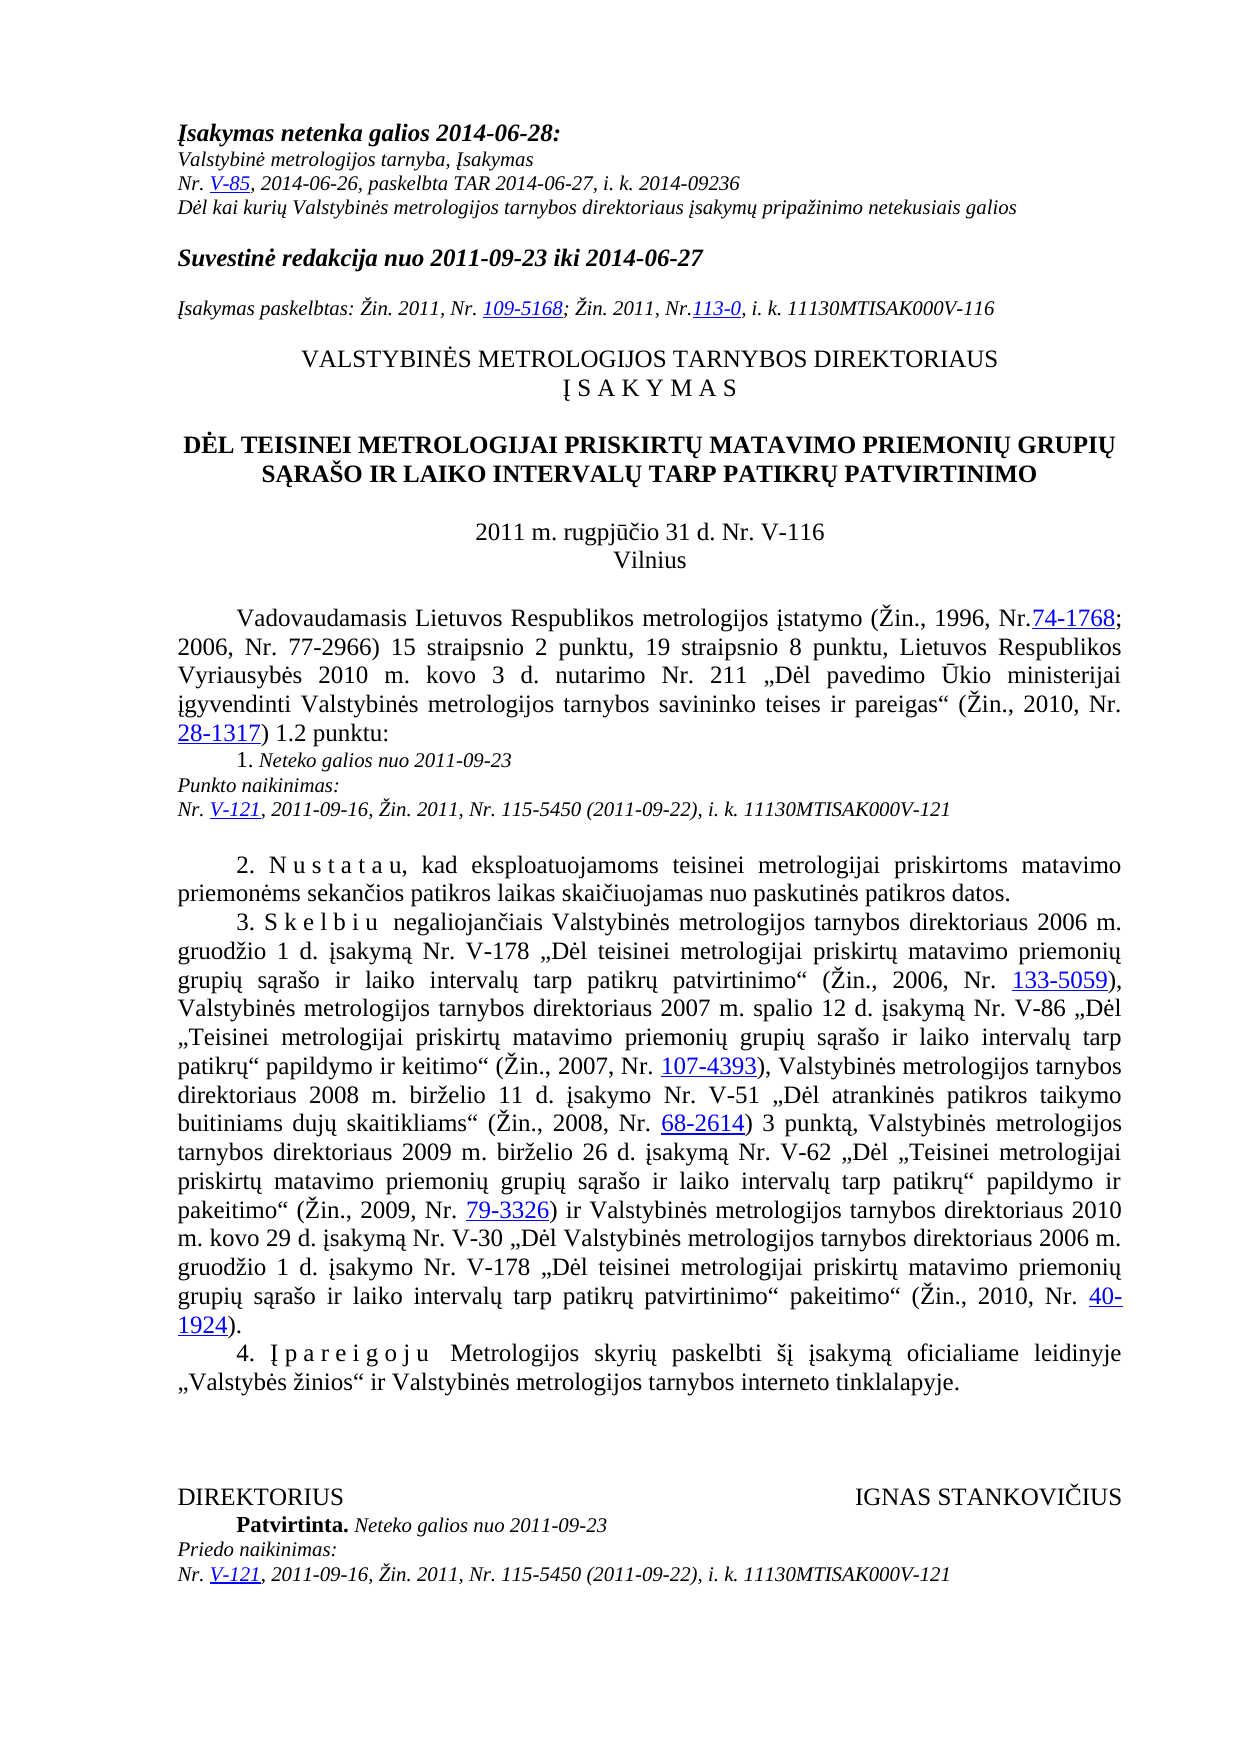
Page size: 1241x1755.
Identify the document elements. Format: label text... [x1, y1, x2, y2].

text Įsakymas netenka galios 2014-06-28: [177, 118, 1122, 147]
text Valstybinė metrologijos tarnyba, Įsakymas [177, 147, 1122, 171]
text 2011 m. rugpjūčio 31 d. Nr. V-116 [177, 517, 1122, 545]
text Vadovaudamasis Lietuvos Respublikos metrologijos įstatymo (Žin., 1996, Nr.74-1768; 2006, Nr. 77-2966) 15 straipsnio 2 punktu, 19 straipsnio 8 punktu, Lietuvos Respublikos Vyriausybės 2010 m. kovo 3 d. nutarimo Nr. 211 „Dėl pavedimo Ūkio ministerijai įgyvendinti Valstybinės metrologijos tarnybos savininko teises ir pareigas“ (Žin., 2010, Nr. 28-1317) 1.2 punktu: [177, 603, 1122, 747]
text ĮSAKYMAS [177, 373, 1122, 402]
text Nr. V-121, 2011-09-16, Žin. 2011, Nr. 115-5450 (2011-09-22), i. k. 11130MTISAK000V-121 [177, 797, 1122, 821]
text Suvestinė redakcija nuo 2011-09-23 iki 2014-06-27 [177, 243, 1122, 272]
text Nr. V-121, 2011-09-16, Žin. 2011, Nr. 115-5450 (2011-09-22), i. k. 11130MTISAK000V-121 [177, 1561, 1122, 1586]
text Punkto naikinimas: [177, 773, 1122, 797]
text Direktorius Ignas Stankovičius [177, 1482, 1122, 1511]
text VALSTYBINĖS METROLOGIJOS TARNYBOS DIREKTORIAUS [177, 344, 1122, 373]
text Nr. V-85, 2014-06-26, paskelbta TAR 2014-06-27, i. k. 2014-09236 [177, 171, 1122, 195]
text Įsakymas paskelbtas: Žin. 2011, Nr. 109-5168; Žin. 2011, Nr.113-0, i. k. 11130MTISAK000V-116 [177, 296, 1122, 320]
text 3. Skelbiu negaliojančiais Valstybinės metrologijos tarnybos direktoriaus 2006 m. gruodžio 1 d. įsakymą Nr. V-178 „Dėl teisinei metrologijai priskirtų matavimo priemonių grupių sąrašo ir laiko intervalų tarp patikrų patvirtinimo“ (Žin., 2006, Nr. 133-5059), Valstybinės metrologijos tarnybos direktoriaus 2007 m. spalio 12 d. įsakymą Nr. V-86 „Dėl „Teisinei metrologijai priskirtų matavimo priemonių grupių sąrašo ir laiko intervalų tarp patikrų“ papildymo ir keitimo“ (Žin., 2007, Nr. 107-4393), Valstybinės metrologijos tarnybos direktoriaus 2008 m. birželio 11 d. įsakymo Nr. V-51 „Dėl atrankinės patikros taikymo buitiniams dujų skaitikliams“ (Žin., 2008, Nr. 68-2614) 3 punktą, Valstybinės metrologijos tarnybos direktoriaus 2009 m. birželio 26 d. įsakymą Nr. V-62 „Dėl „Teisinei metrologijai priskirtų matavimo priemonių grupių sąrašo ir laiko intervalų tarp patikrų“ papildymo ir pakeitimo“ (Žin., 2009, Nr. 79-3326) ir Valstybinės metrologijos tarnybos direktoriaus 2010 m. kovo 29 d. įsakymą Nr. V-30 „Dėl Valstybinės metrologijos tarnybos direktoriaus 2006 m. gruodžio 1 d. įsakymo Nr. V-178 „Dėl teisinei metrologijai priskirtų matavimo priemonių grupių sąrašo ir laiko intervalų tarp patikrų patvirtinimo“ pakeitimo“ (Žin., 2010, Nr. 40-1924). [177, 907, 1122, 1338]
text Patvirtinta. Neteko galios nuo 2011-09-23 [177, 1511, 1122, 1537]
text 4. Įpareigoju Metrologijos skyrių paskelbti šį įsakymą oficialiame leidinyje „Valstybės žinios“ ir Valstybinės metrologijos tarnybos interneto tinklalapyje. [177, 1338, 1122, 1396]
text 2. Nustatau, kad eksploatuojamoms teisinei metrologijai priskirtoms matavimo priemonėms sekančios patikros laikas skaičiuojamas nuo paskutinės patikros datos. [177, 850, 1122, 907]
text Priedo naikinimas: [177, 1537, 1122, 1561]
text 1. Neteko galios nuo 2011-09-23 [177, 747, 1122, 773]
text DĖL TEISINEI METROLOGIJAI PRISKIRTŲ MATAVIMO PRIEMONIŲ GRUPIŲ SĄRAŠO IR LAIKO INTERVALŲ TARP PATIKRŲ PATVIRTINIMO [177, 430, 1122, 488]
text Vilnius [177, 545, 1122, 574]
text Dėl kai kurių Valstybinės metrologijos tarnybos direktoriaus įsakymų pripažinimo netekusiais galios [177, 195, 1122, 219]
